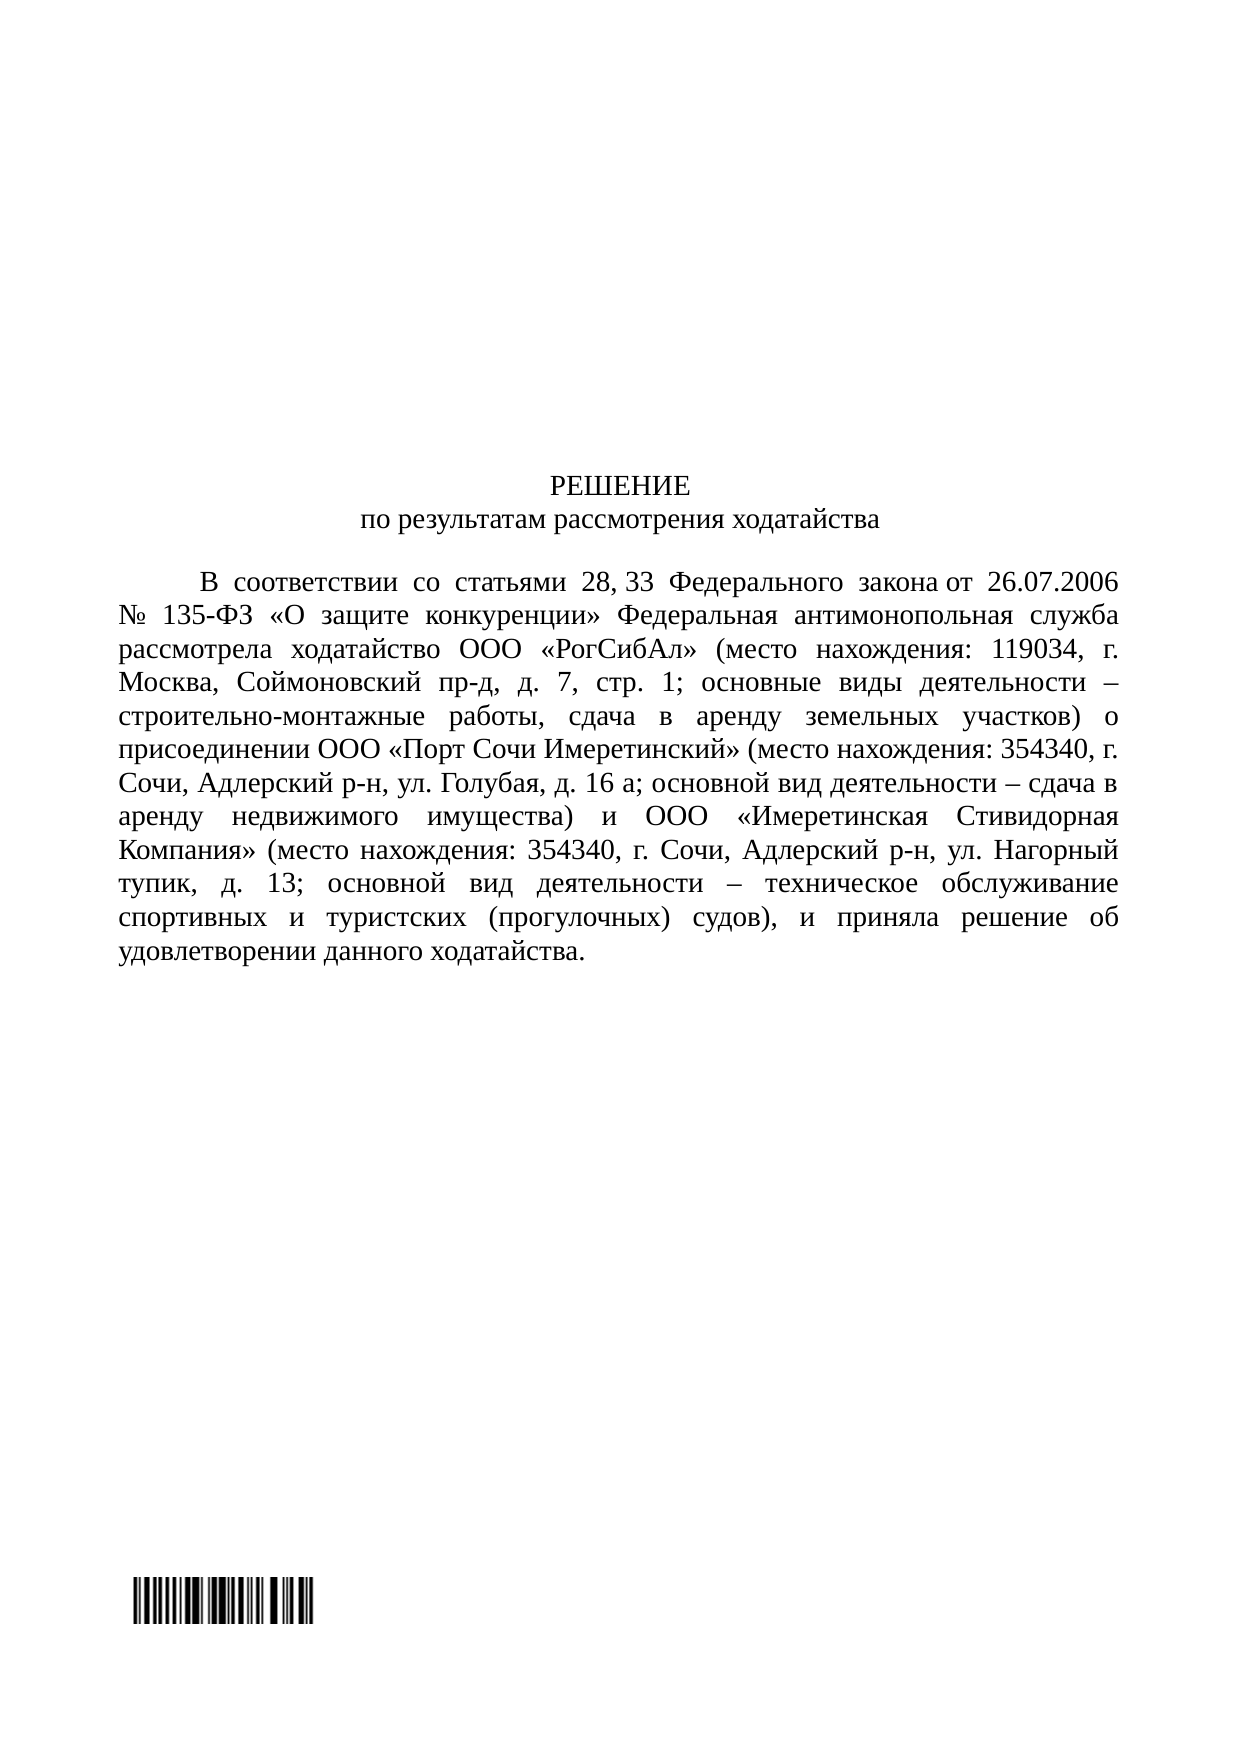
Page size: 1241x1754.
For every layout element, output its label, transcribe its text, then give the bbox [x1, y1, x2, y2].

table_header В соответствии со статьями 28, 33 Федерального закона от 26.07.2006 № 135-ФЗ «О защите конкуренции» Федеральная антимонопольная служба рассмотрела ходатайство ООО «РогСибАл» (место нахождения: 119034, г. Москва, Соймоновский пр-д, д. 7, стр. 1; основные виды деятельности – строительно-монтажные работы, сдача в аренду земельных участков) о присоединении ООО «Порт Сочи Имеретинский» (место нахождения: 354340, г. Сочи, Адлерский р-н, ул. Голубая, д. 16 а; основной вид деятельности – сдача в аренду недвижимого имущества) и ООО «Имеретинская Стивидорная Компания» (место нахождения: 354340, г. Сочи, Адлерский р-н, ул. Нагорный тупик, д. 13; основной вид деятельности – техническое обслуживание спортивных и туристских (прогулочных) судов), и приняла решение об удовлетворении данного ходатайства.11111. [118, 564, 1152, 995]
text по результатам рассмотрения ходатайства [118, 501, 1122, 535]
text РЕШЕНИЕ [118, 468, 1122, 501]
picture [118, 1577, 331, 1624]
